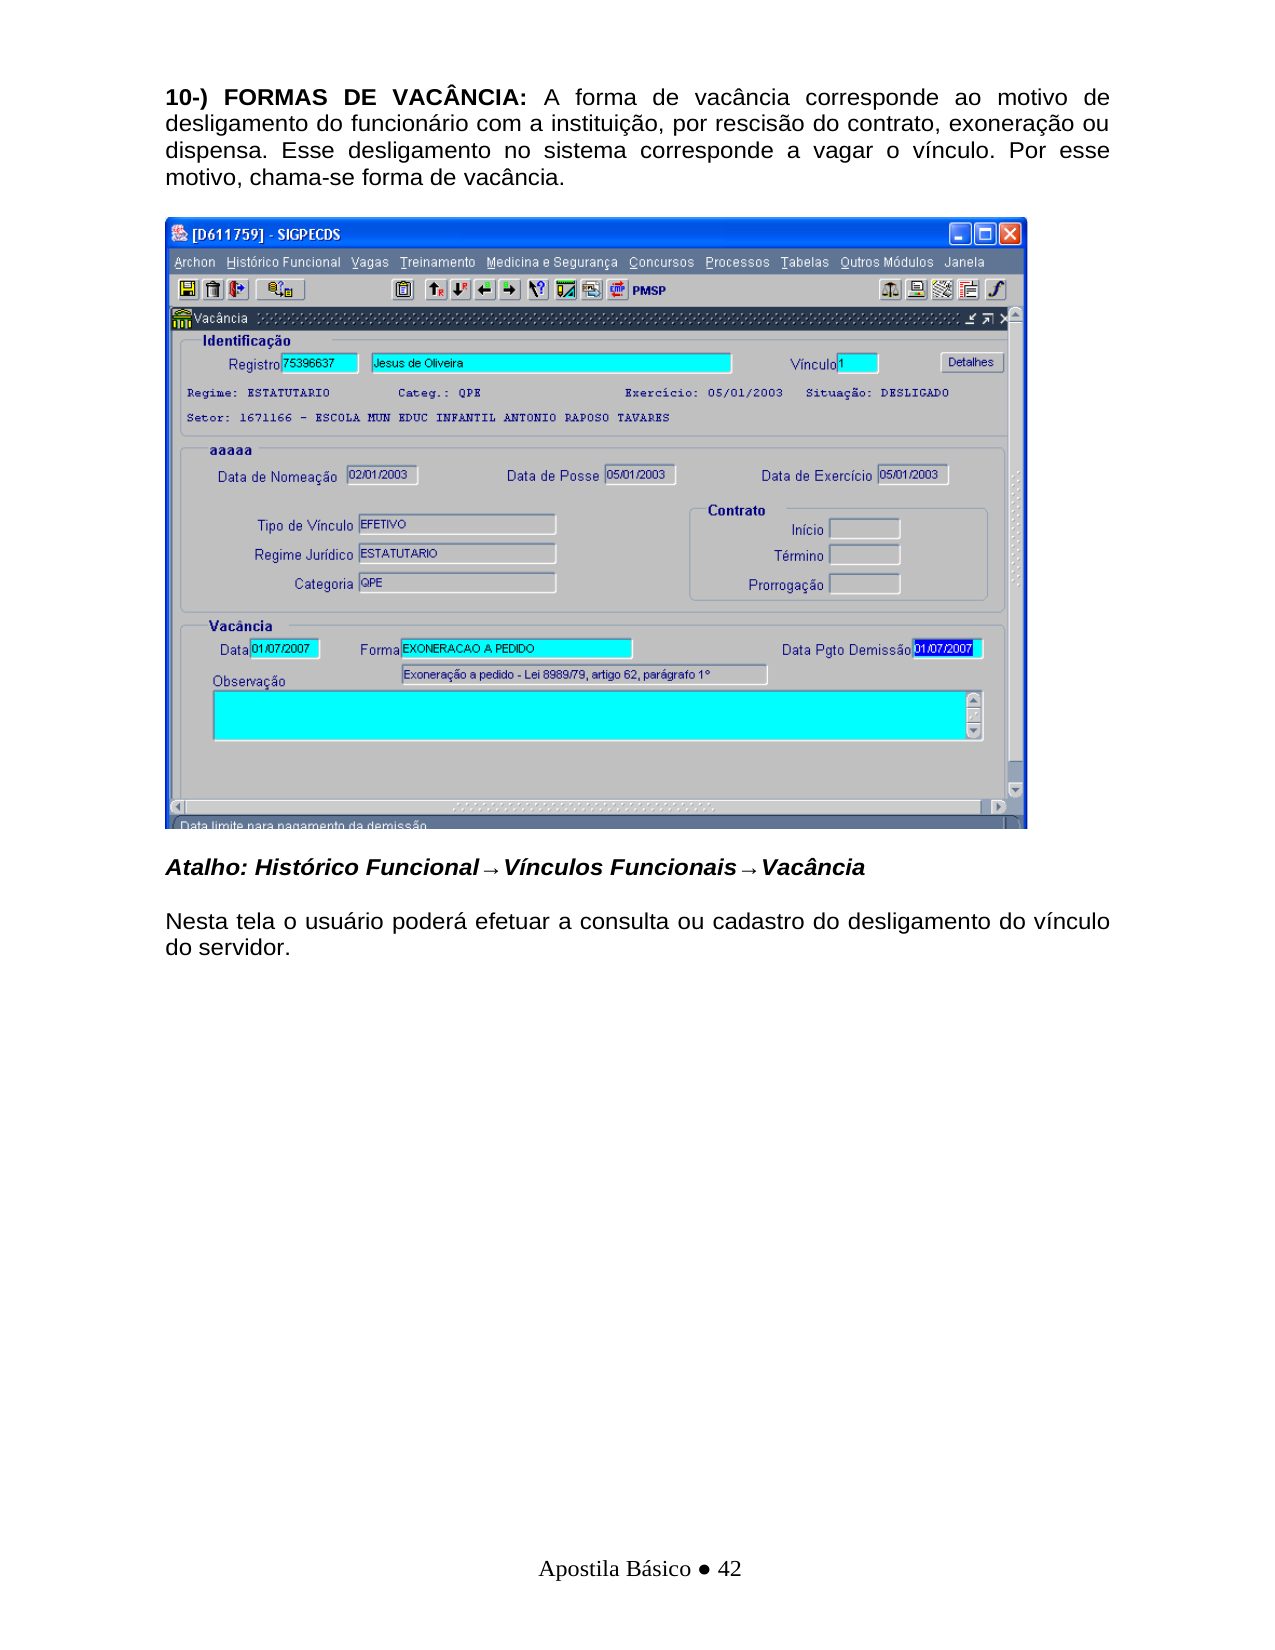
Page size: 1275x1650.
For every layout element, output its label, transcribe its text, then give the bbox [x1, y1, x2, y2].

text 10-) FORMAS DE VACÂNCIA: A forma de vacância corresponde ao motivo de desligamento do funcionário com a instituição, por rescisão do contrato, exoneração ou dispensa. Esse desligamento no sistema corresponde a vagar o vínculo. Por esse motivo, chama-se forma de vacância. [165, 84, 1111, 190]
text Nesta tela o usuário poderá efetuar a consulta ou cadastro do desligamento do vínculo do servidor. [165, 908, 1111, 961]
subtitle Atalho: Histórico Funcional→Vínculos Funcionais→Vacância [165, 853, 1189, 880]
